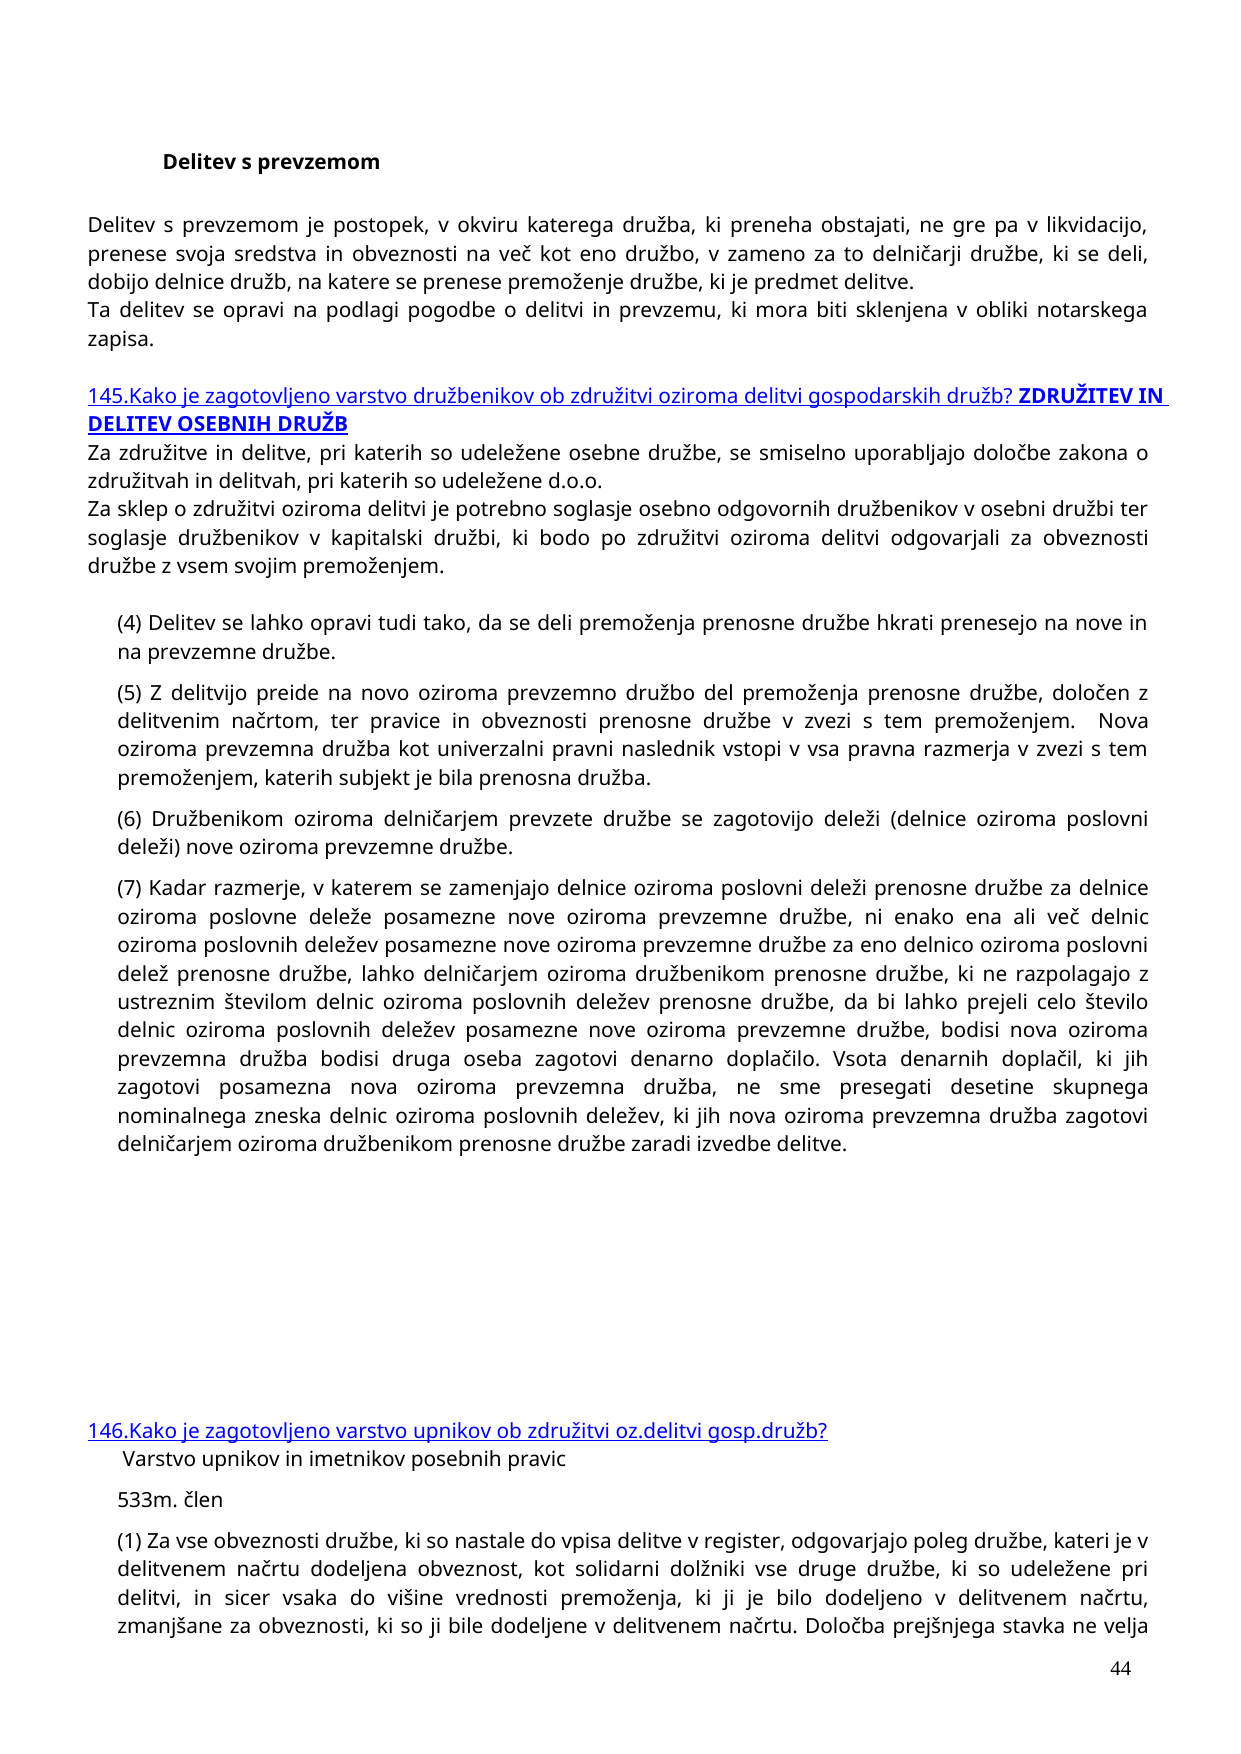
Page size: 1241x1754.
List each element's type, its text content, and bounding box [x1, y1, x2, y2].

text Delitev s prevzemom je postopek, v okviru katerega družba, ki preneha obstajati, ne gre pa v likvidacijo, prenese svoja sredstva in obveznosti na več kot eno družbo, v zameno za to delničarji družbe, ki se deli, dobijo delnice družb, na katere se prenese premoženje družbe, ki je predmet delitve. [87, 210, 1150, 296]
text 146.Kako je zagotovljeno varstvo upnikov ob združitvi oz.delitvi gosp.družb? [87, 1416, 1217, 1444]
text (6) Družbenikom oziroma delničarjem prevzete družbe se zagotovijo deleži (delnice oziroma poslovni deleži) nove oziroma prevzemne družbe. [117, 804, 1150, 861]
text Varstvo upnikov in imetnikov posebnih pravic [117, 1444, 1150, 1473]
text Ta delitev se opravi na podlagi pogodbe o delitvi in prevzemu, ki mora biti sklenjena v obliki notarskega zapisa. [87, 296, 1150, 352]
subtitle Delitev s prevzemom [87, 147, 1150, 176]
text (4) Delitev se lahko opravi tudi tako, da se deli premoženja prenosne družbe hkrati prenesejo na nove in na prevzemne družbe. [117, 608, 1150, 665]
text Za združitve in delitve, pri katerih so udeležene osebne družbe, se smiselno uporabljajo določbe zakona o združitvah in delitvah, pri katerih so udeležene d.o.o. [87, 438, 1150, 494]
text (1) Za vse obveznosti družbe, ki so nastale do vpisa delitve v register, odgovarjajo poleg družbe, kateri je v delitvenem načrtu dodeljena obveznost, kot solidarni dolžniki vse druge družbe, ki so udeležene pri delitvi, in sicer vsaka do višine vrednosti premoženja, ki ji je bilo dodeljeno v delitvenem načrtu, zmanjšane za obveznosti, ki so ji bile dodeljene v delitvenem načrtu. Določba prejšnjega stavka ne velja [117, 1526, 1150, 1640]
text 533m. člen [117, 1485, 1150, 1514]
text (7) Kadar razmerje, v katerem se zamenjajo delnice oziroma poslovni deleži prenosne družbe za delnice oziroma poslovne deleže posamezne nove oziroma prevzemne družbe, ni enako ena ali več delnic oziroma poslovnih deležev posamezne nove oziroma prevzemne družbe za eno delnico oziroma poslovni delež prenosne družbe, lahko delničarjem oziroma družbenikom prenosne družbe, ki ne razpolagajo z ustreznim številom delnic oziroma poslovnih deležev prenosne družbe, da bi lahko prejeli celo število delnic oziroma poslovnih deležev posamezne nove oziroma prevzemne družbe, bodisi nova oziroma prevzemna družba bodisi druga oseba zagotovi denarno doplačilo. Vsota denarnih doplačil, ki jih zagotovi posamezna nova oziroma prevzemna družba, ne sme presegati desetine skupnega nominalnega zneska delnic oziroma poslovnih deležev, ki jih nova oziroma prevzemna družba zagotovi delničarjem oziroma družbenikom prenosne družbe zaradi izvedbe delitve. [117, 873, 1150, 1158]
text 145.Kako je zagotovljeno varstvo družbenikov ob združitvi oziroma delitvi gospodarskih družb? ZDRUŽITEV IN DELITEV OSEBNIH DRUŽB [87, 381, 1217, 438]
text (5) Z delitvijo preide na novo oziroma prevzemno družbo del premoženja prenosne družbe, določen z delitvenim načrtom, ter pravice in obveznosti prenosne družbe v zvezi s tem premoženjem. Nova oziroma prevzemna družba kot univerzalni pravni naslednik vstopi v vsa pravna razmerja v zvezi s tem premoženjem, katerih subjekt je bila prenosna družba. [117, 678, 1150, 791]
text Za sklep o združitvi oziroma delitvi je potrebno soglasje osebno odgovornih družbenikov v osebni družbi ter soglasje družbenikov v kapitalski družbi, ki bodo po združitvi oziroma delitvi odgovarjali za obveznosti družbe z vsem svojim premoženjem. [87, 494, 1150, 580]
